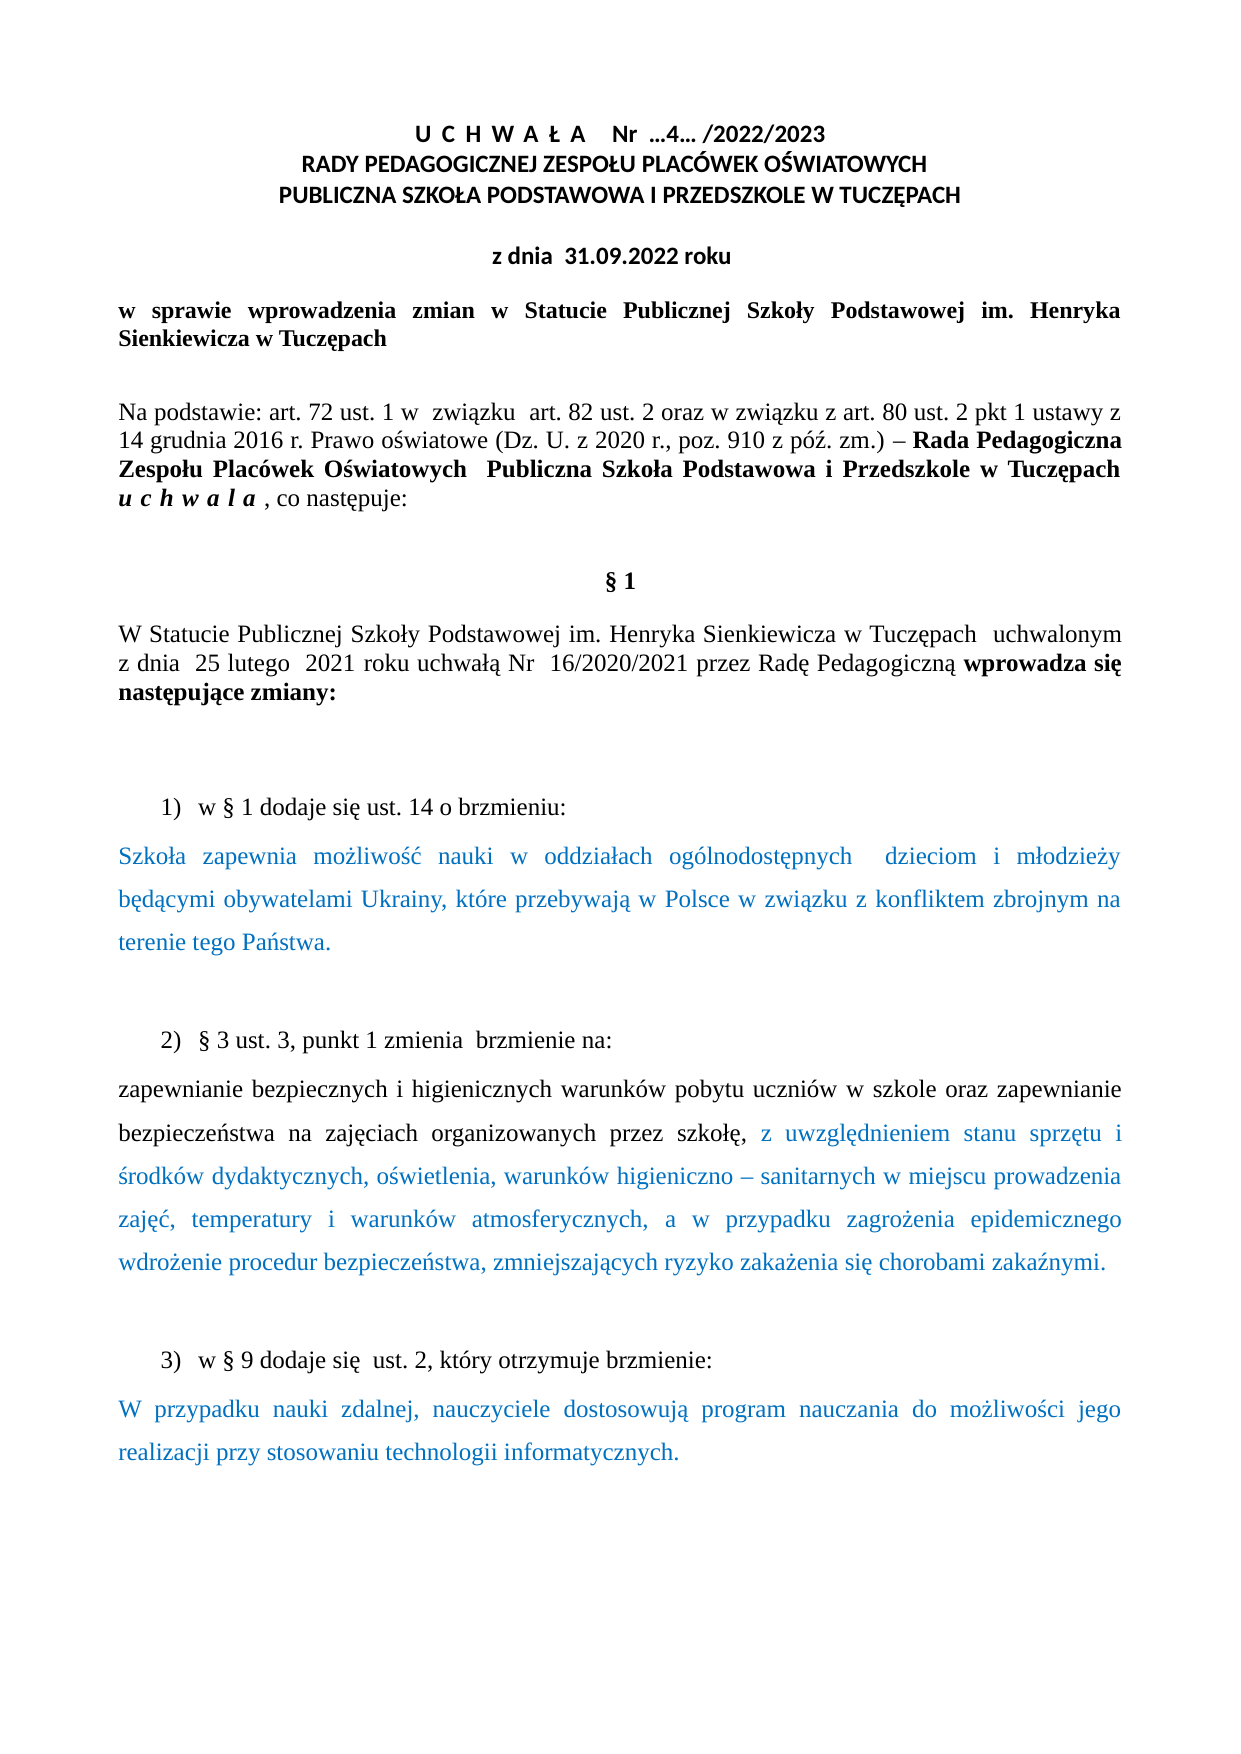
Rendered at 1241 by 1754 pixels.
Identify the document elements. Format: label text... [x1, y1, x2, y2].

text UCHWAŁA Nr …4… /2022/2023 RADY PEDAGOGICZNEJ ZESPOŁU PLACÓWEK OŚWIATOWYCH PUBLICZNA SZKOŁA PODSTAWOWA I PRZEDSZKOLE W TUCZĘPACH z dnia 31.09.2022 roku [118, 118, 1122, 296]
text W przypadku nauki zdalnej, nauczyciele dostosowują program nauczania do możliwości jego realizacji przy stosowaniu technologii informatycznych. [118, 1394, 1122, 1466]
list w § 9 dodaje się ust. 2, który otrzymuje brzmienie: [160, 1345, 1122, 1374]
text zapewnianie bezpiecznych i higienicznych warunków pobytu uczniów w szkole oraz zapewnianie bezpieczeństwa na zajęciach organizowanych przez szkołę, z uwzględnieniem stanu sprzętu i środków dydaktycznych, oświetlenia, warunków higieniczno – sanitarnych w miejscu prowadzenia zajęć, temperatury i warunków atmosferycznych, a w przypadku zagrożenia epidemicznego wdrożenie procedur bezpieczeństwa, zmniejszających ryzyko zakażenia się chorobami zakaźnymi. [118, 1074, 1122, 1276]
text Szkoła zapewnia możliwość nauki w oddziałach ogólnodostępnych dzieciom i młodzieży będącymi obywatelami Ukrainy, które przebywają w Polsce w związku z konfliktem zbrojnym na terenie tego Państwa. [118, 841, 1122, 956]
text Na podstawie: art. 72 ust. 1 w związku art. 82 ust. 2 oraz w związku z art. 80 ust. 2 pkt 1 ustawy z 14 grudnia 2016 r. Prawo oświatowe (Dz. U. z 2020 r., poz. 910 z póź. zm.) – Rada Pedagogiczna Zespołu Placówek Oświatowych Publiczna Szkoła Podstawowa i Przedszkole w Tuczępach uchwala, co następuje: [118, 397, 1122, 512]
subtitle w sprawie wprowadzenia zmian w Statucie Publicznej Szkoły Podstawowej im. Henryka Sienkiewicza w Tuczępach [118, 296, 1122, 351]
text § 1 [118, 566, 1122, 594]
list w § 1 dodaje się ust. 14 o brzmieniu: [160, 792, 1122, 821]
list § 3 ust. 3, punkt 1 zmienia brzmienie na: [160, 1026, 1122, 1054]
text W Statucie Publicznej Szkoły Podstawowej im. Henryka Sienkiewicza w Tuczępach uchwalonym z dnia 25 lutego 2021 roku uchwałą Nr 16/2020/2021 przez Radę Pedagogiczną wprowadza się następujące zmiany: [118, 619, 1122, 706]
